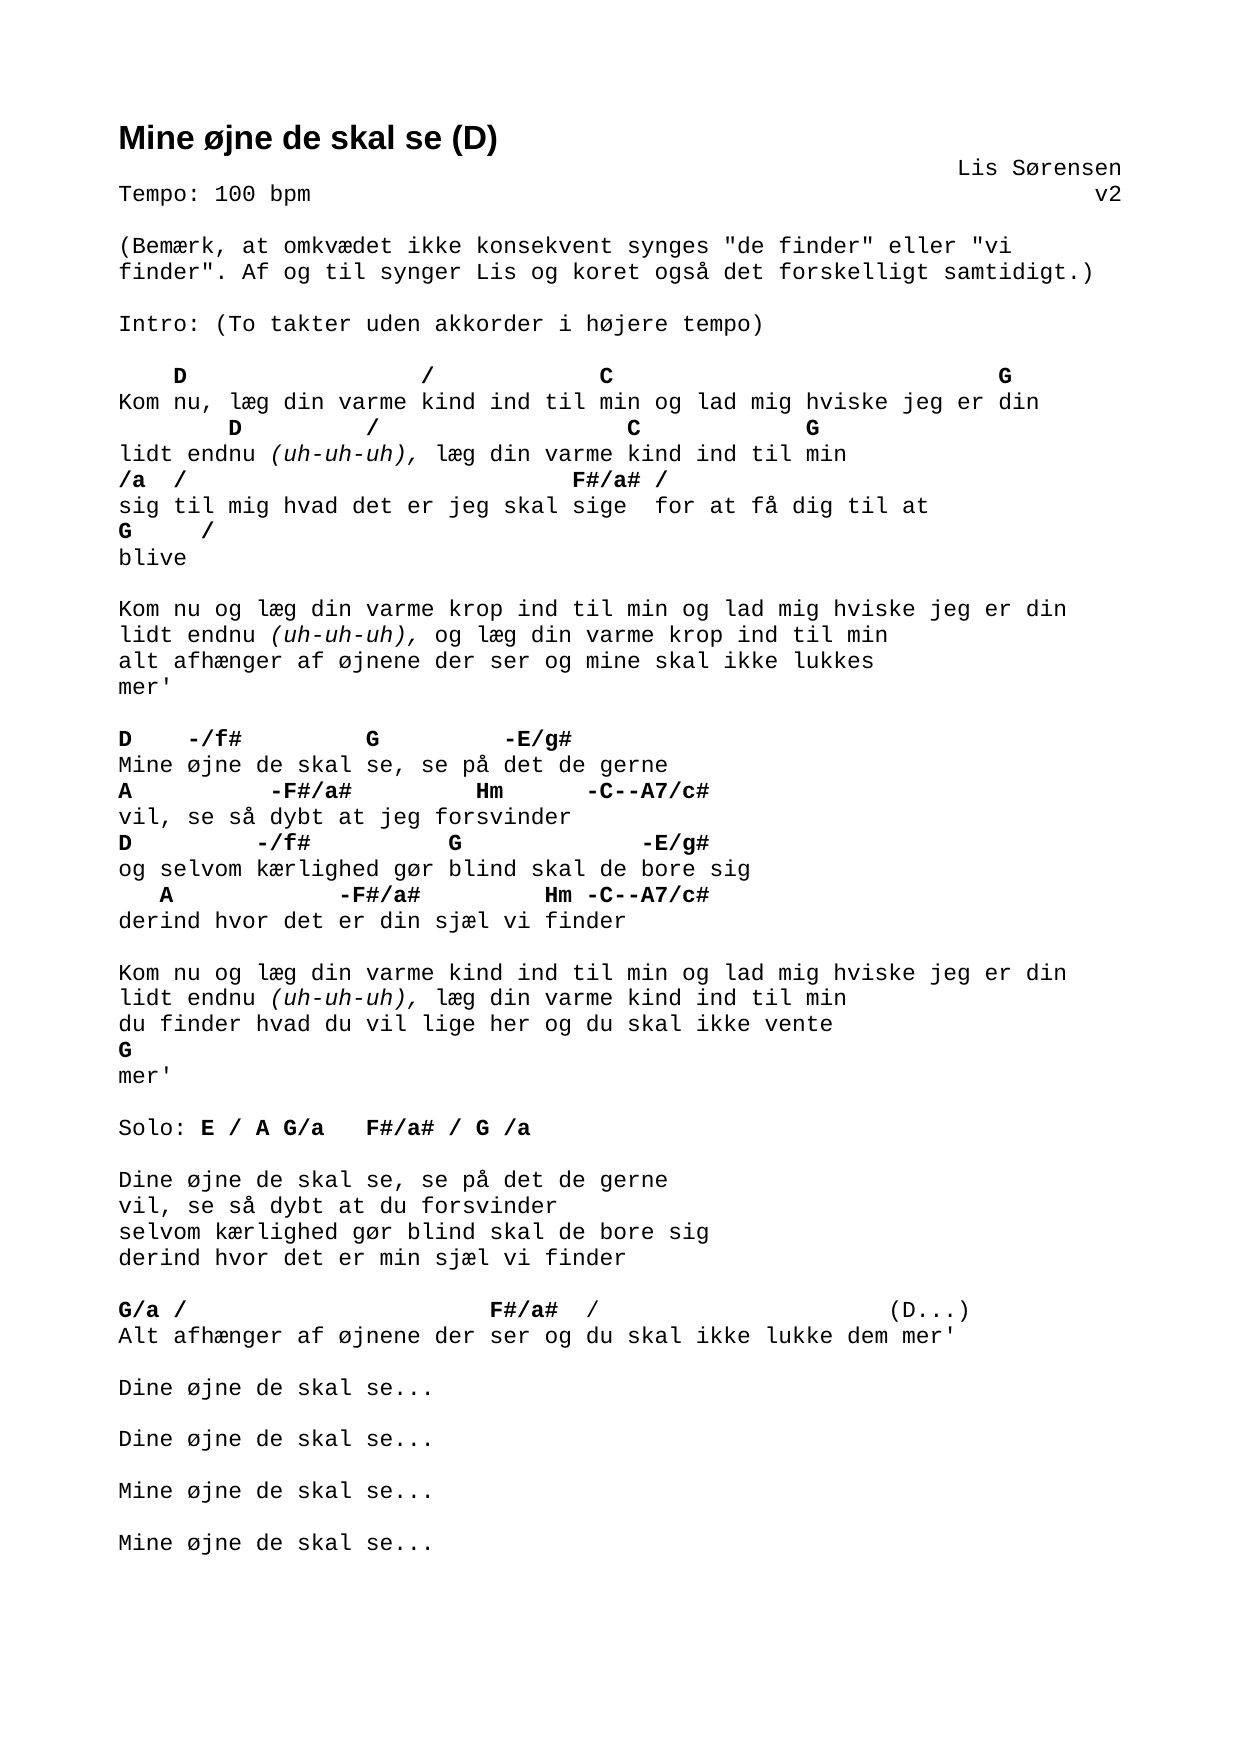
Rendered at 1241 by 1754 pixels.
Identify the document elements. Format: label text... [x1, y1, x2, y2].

text A -F#/a# Hm -C--A7/c# [118, 779, 1122, 805]
text mer' [118, 676, 1122, 701]
text D / C G [118, 364, 1122, 390]
text G/a / F#/a# / (D...) [118, 1298, 1122, 1324]
text Kom nu og læg din varme krop ind til min og lad mig hviske jeg er din [118, 598, 1122, 624]
text A -F#/a# Hm -C--A7/c# [118, 883, 1122, 909]
text Tempo: 100 bpm v2 [118, 183, 1122, 209]
text blive [118, 546, 1122, 572]
text derind hvor det er din sjæl vi finder [118, 909, 1122, 935]
text selvom kærlighed gør blind skal de bore sig [118, 1220, 1122, 1246]
text D -/f# G -E/g# [118, 727, 1122, 753]
text mer' [118, 1064, 1122, 1091]
text Solo: E / A G/a F#/a# / G /a [118, 1116, 1122, 1142]
text sig til mig hvad det er jeg skal sige for at få dig til at [118, 494, 1122, 520]
text Dine øjne de skal se, se på det de gerne [118, 1168, 1122, 1194]
text D -/f# G -E/g# [118, 831, 1122, 857]
subtitle Mine øjne de skal se (D) [118, 118, 1122, 157]
text lidt endnu (uh-uh-uh), læg din varme kind ind til min [118, 987, 1122, 1013]
text alt afhænger af øjnene der ser og mine skal ikke lukkes [118, 649, 1122, 676]
text G [118, 1039, 1122, 1064]
text vil, se så dybt at du forsvinder [118, 1194, 1122, 1220]
text du finder hvad du vil lige her og du skal ikke vente [118, 1013, 1122, 1039]
text lidt endnu (uh-uh-uh), læg din varme kind ind til min [118, 442, 1122, 468]
text og selvom kærlighed gør blind skal de bore sig [118, 857, 1122, 883]
text derind hvor det er min sjæl vi finder [118, 1246, 1122, 1272]
text Mine øjne de skal se... [118, 1531, 1122, 1557]
text Mine øjne de skal se, se på det de gerne [118, 753, 1122, 779]
text Intro: (To takter uden akkorder i højere tempo) [118, 312, 1122, 338]
text Kom nu, læg din varme kind ind til min og lad mig hviske jeg er din [118, 390, 1122, 416]
text Dine øjne de skal se... [118, 1376, 1122, 1402]
text lidt endnu (uh-uh-uh), og læg din varme krop ind til min [118, 624, 1122, 649]
text Alt afhænger af øjnene der ser og du skal ikke lukke dem mer' [118, 1324, 1122, 1350]
text (Bemærk, at omkvædet ikke konsekvent synges "de finder" eller "vi finder". Af og til synger Lis og koret også det forskelligt samtidigt.) [118, 234, 1122, 286]
text G / [118, 520, 1122, 546]
text vil, se så dybt at jeg forsvinder [118, 805, 1122, 831]
text /a / F#/a# / [118, 468, 1122, 494]
text D / C G [118, 416, 1122, 442]
text Mine øjne de skal se... [118, 1479, 1122, 1506]
text Lis Sørensen [118, 157, 1122, 183]
text Dine øjne de skal se... [118, 1428, 1122, 1454]
text Kom nu og læg din varme kind ind til min og lad mig hviske jeg er din [118, 961, 1122, 987]
